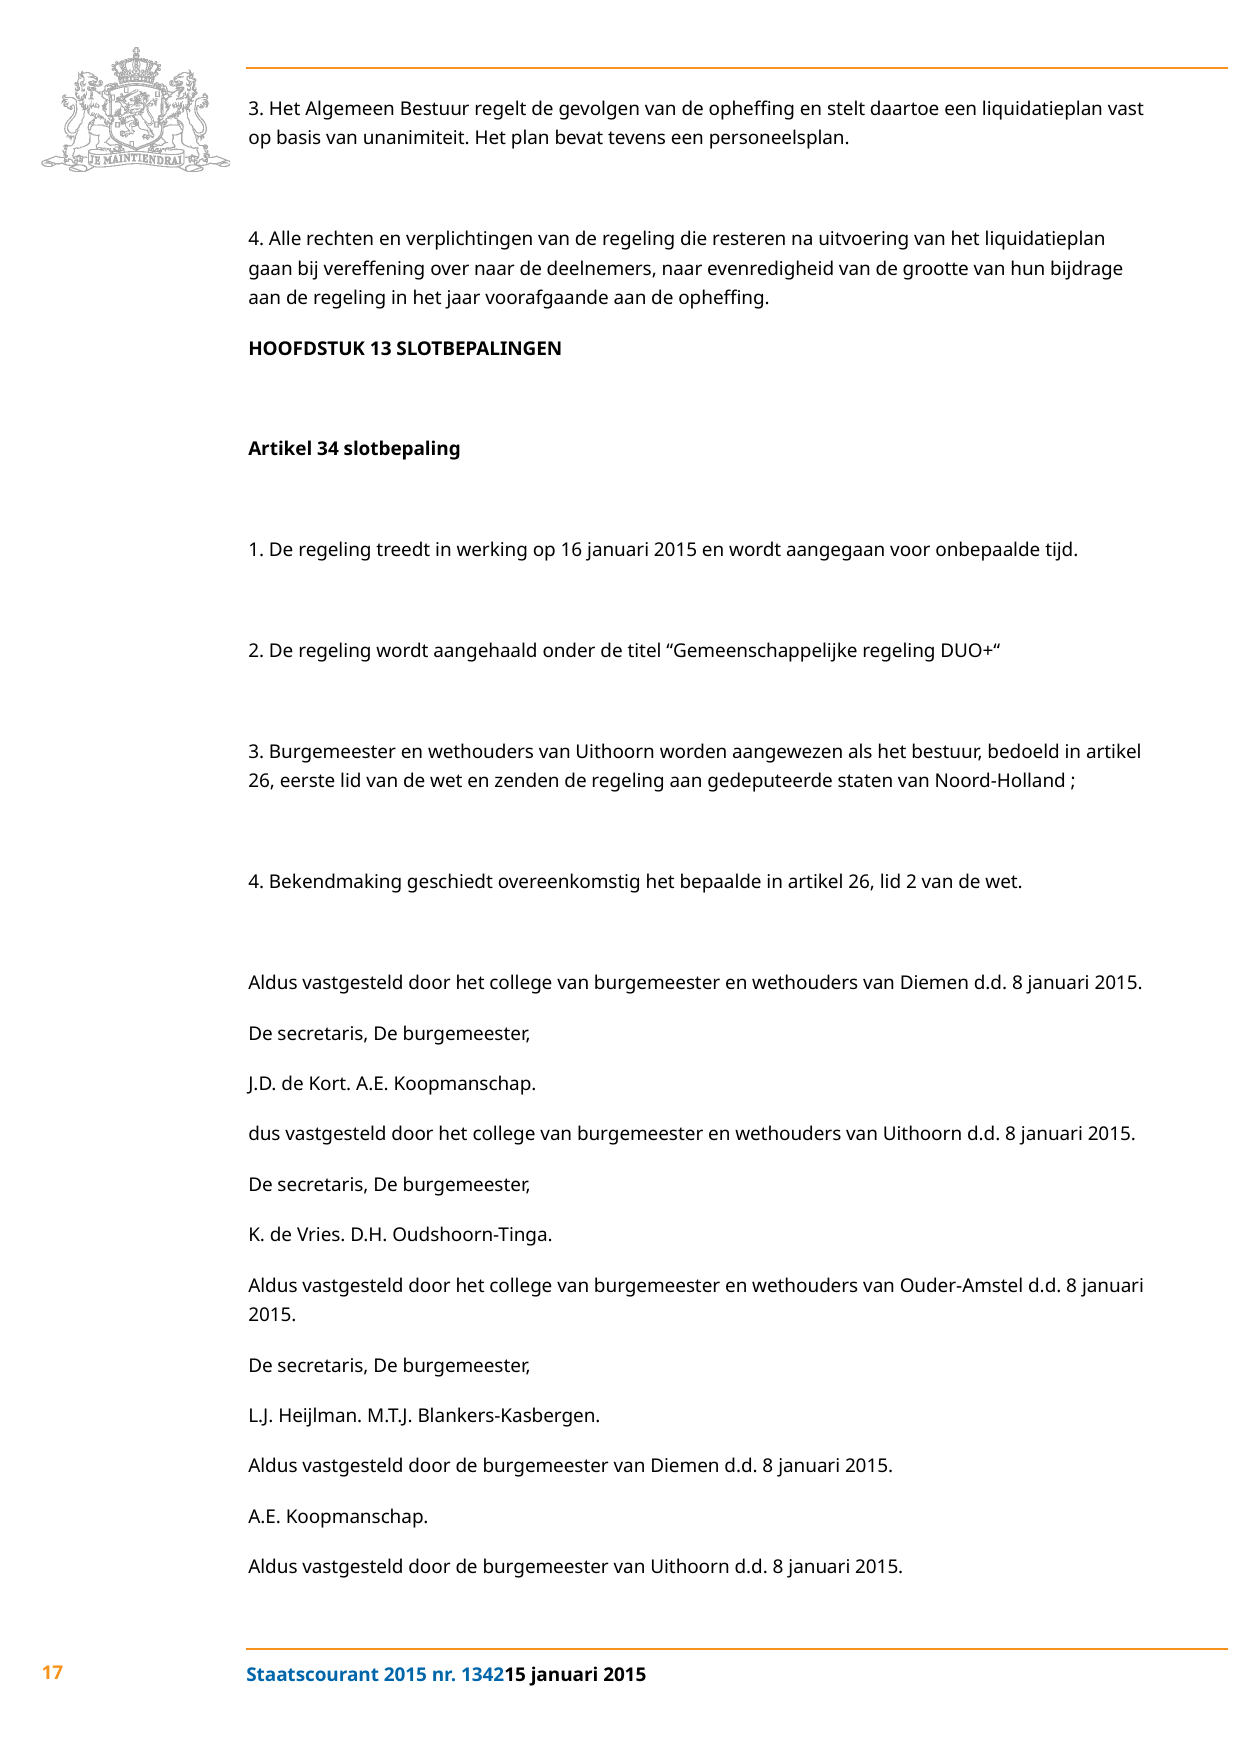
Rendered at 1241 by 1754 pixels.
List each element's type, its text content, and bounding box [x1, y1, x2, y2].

text 2. De regeling wordt aangehaald onder de titel “Gemeenschappelijke regeling DUO+“ [248, 637, 1152, 663]
text 4. Alle rechten en verplichtingen van de regeling die resteren na uitvoering van het liquidatieplan gaan bij vereffening over naar de deelnemers, naar evenredigheid van de grootte van hun bijdrage aan de regeling in het jaar voorafgaande aan de opheffing. [248, 225, 1152, 310]
text dus vastgesteld door het college van burgemeester en wethouders van Uithoorn d.d. 8 januari 2015. [248, 1121, 1152, 1146]
text De secretaris, De burgemeester, [248, 1020, 1152, 1046]
text 3. Burgemeester en wethouders van Uithoorn worden aangewezen als het bestuur, bedoeld in artikel 26, eerste lid van de wet en zenden de regeling aan gedeputeerde staten van Noord-Holland ; [248, 738, 1152, 793]
text 3. Het Algemeen Bestuur regelt de gevolgen van de opheffing en stelt daartoe een liquidatieplan vast op basis van unanimiteit. Het plan bevat tevens een personeelsplan. [248, 95, 1152, 150]
text HOOFDSTUK 13 SLOTBEPALINGEN [248, 335, 1152, 361]
text 1. De regeling treedt in werking op 16 januari 2015 en wordt aangegaan voor onbepaalde tijd. [248, 536, 1152, 562]
text K. de Vries. D.H. Oudshoorn-Tinga. [248, 1221, 1152, 1247]
text Aldus vastgesteld door het college van burgemeester en wethouders van Ouder-Amstel d.d. 8 januari 2015. [248, 1272, 1152, 1327]
text Aldus vastgesteld door de burgemeester van Uithoorn d.d. 8 januari 2015. [248, 1553, 1152, 1579]
text De secretaris, De burgemeester, [248, 1171, 1152, 1197]
text 4. Bekendmaking geschiedt overeenkomstig het bepaalde in artikel 26, lid 2 van de wet. [248, 868, 1152, 894]
picture [41, 47, 231, 172]
text J.D. de Kort. A.E. Koopmanschap. [248, 1070, 1152, 1096]
text De secretaris, De burgemeester, [248, 1352, 1152, 1378]
text Aldus vastgesteld door het college van burgemeester en wethouders van Diemen d.d. 8 januari 2015. [248, 969, 1152, 995]
text A.E. Koopmanschap. [248, 1503, 1152, 1529]
text Aldus vastgesteld door de burgemeester van Diemen d.d. 8 januari 2015. [248, 1453, 1152, 1478]
text Artikel 34 slotbepaling [248, 436, 1152, 461]
text L.J. Heijlman. M.T.J. Blankers-Kasbergen. [248, 1402, 1152, 1428]
